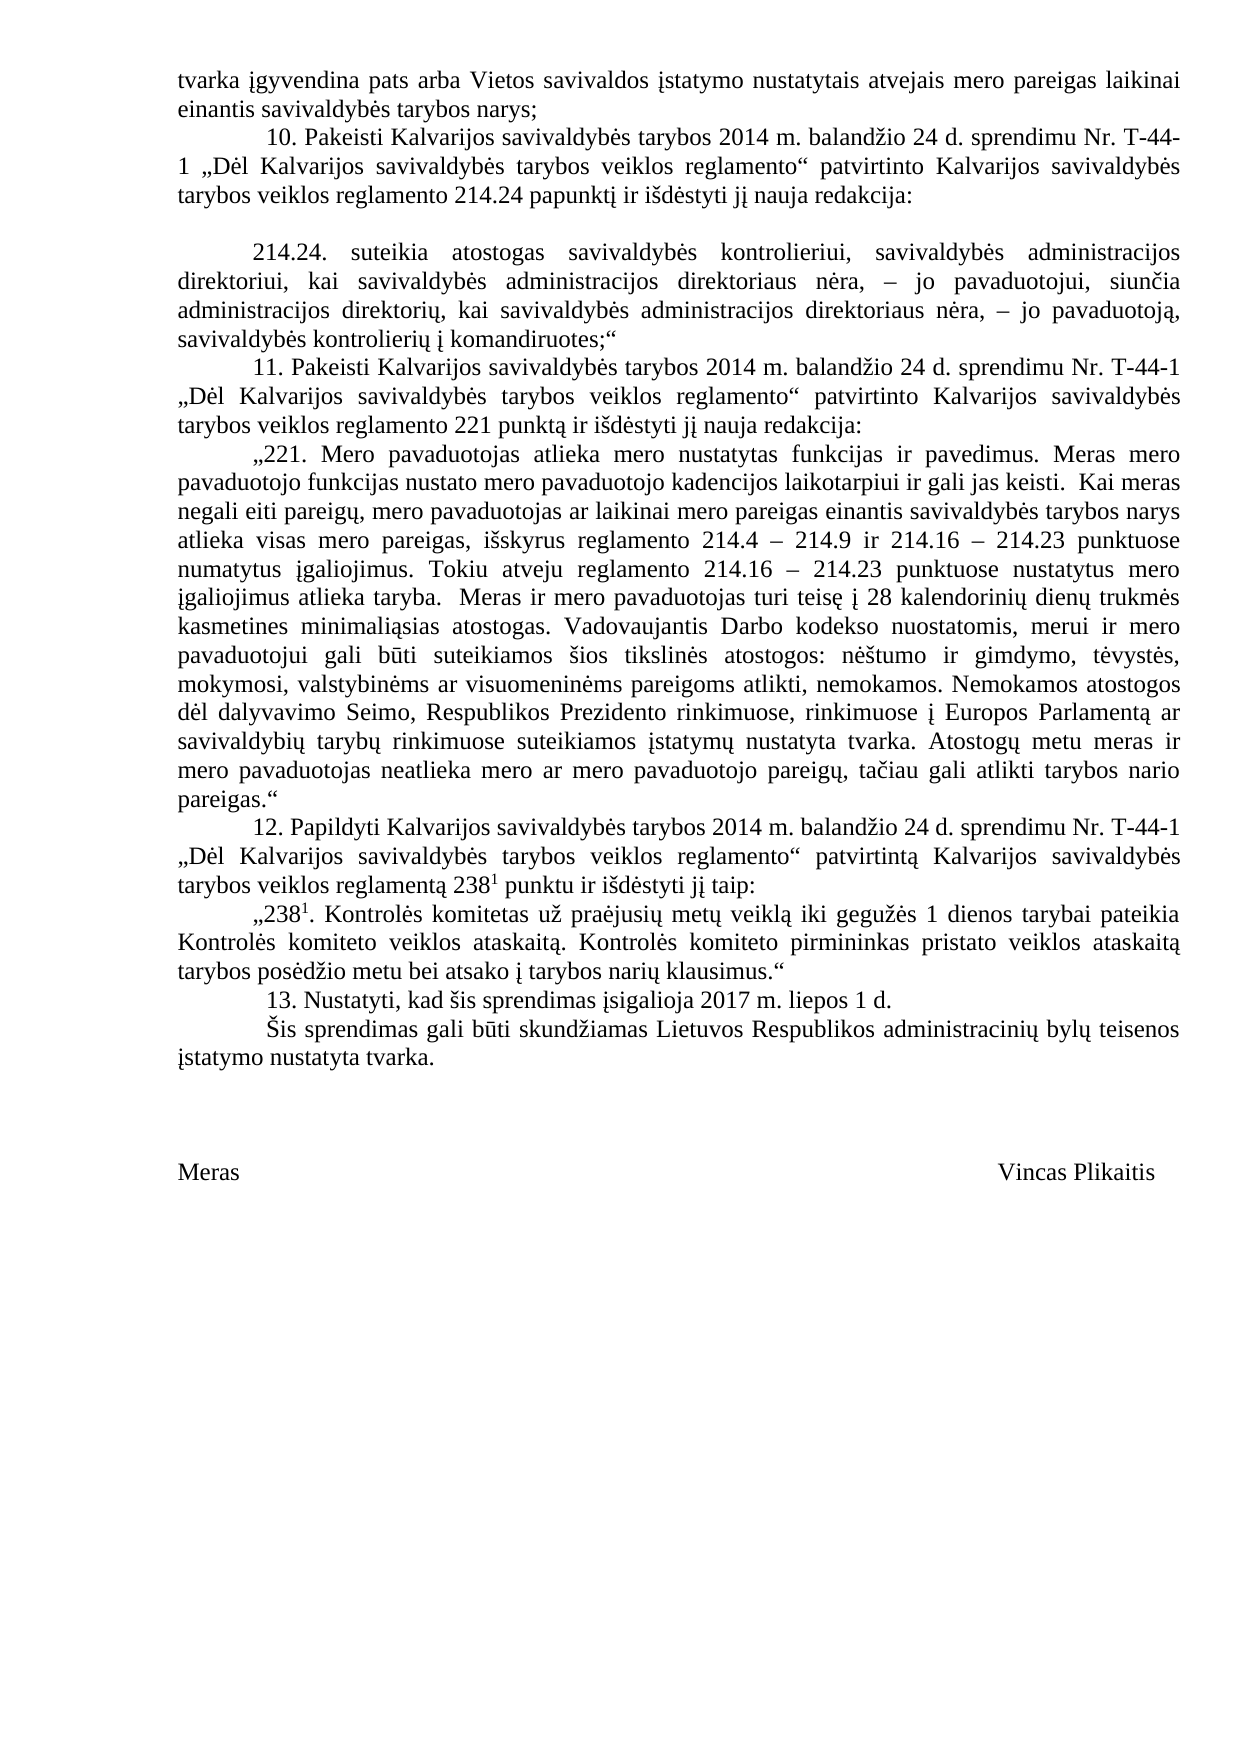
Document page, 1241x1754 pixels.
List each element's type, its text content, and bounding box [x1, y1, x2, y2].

text Šis sprendimas gali būti skundžiamas Lietuvos Respublikos administracinių bylų teisenos įstatymo nustatyta tvarka. [177, 1014, 1181, 1071]
text tvarka įgyvendina pats arba Vietos savivaldos įstatymo nustatytais atvejais mero pareigas laikinai einantis savivaldybės tarybos narys; [177, 65, 1181, 122]
text 13. Nustatyti, kad šis sprendimas įsigalioja 2017 m. liepos 1 d. [177, 985, 1181, 1014]
text „2381. Kontrolės komitetas už praėjusių metų veiklą iki gegužės 1 dienos tarybai pateikia Kontrolės komiteto veiklos ataskaitą. Kontrolės komiteto pirmininkas pristato veiklos ataskaitą tarybos posėdžio metu bei atsako į tarybos narių klausimus.“ [177, 899, 1181, 985]
text 10. Pakeisti Kalvarijos savivaldybės tarybos 2014 m. balandžio 24 d. sprendimu Nr. T-44-1 „Dėl Kalvarijos savivaldybės tarybos veiklos reglamento“ patvirtinto Kalvarijos savivaldybės tarybos veiklos reglamento 214.24 papunktį ir išdėstyti jį nauja redakcija: [177, 122, 1181, 209]
text 12. Papildyti Kalvarijos savivaldybės tarybos 2014 m. balandžio 24 d. sprendimu Nr. T-44-1 „Dėl Kalvarijos savivaldybės tarybos veiklos reglamento“ patvirtintą Kalvarijos savivaldybės tarybos veiklos reglamentą 2381 punktu ir išdėstyti jį taip: [177, 812, 1181, 899]
text 214.24. suteikia atostogas savivaldybės kontrolieriui, savivaldybės administracijos direktoriui, kai savivaldybės administracijos direktoriaus nėra, – jo pavaduotojui, siunčia administracijos direktorių, kai savivaldybės administracijos direktoriaus nėra, – jo pavaduotoją, savivaldybės kontrolierių į komandiruotes;“ [177, 237, 1181, 352]
text Meras Vincas Plikaitis [177, 1157, 1181, 1186]
text 11. Pakeisti Kalvarijos savivaldybės tarybos 2014 m. balandžio 24 d. sprendimu Nr. T-44-1 „Dėl Kalvarijos savivaldybės tarybos veiklos reglamento“ patvirtinto Kalvarijos savivaldybės tarybos veiklos reglamento 221 punktą ir išdėstyti jį nauja redakcija: [177, 352, 1181, 439]
text „221. Mero pavaduotojas atlieka mero nustatytas funkcijas ir pavedimus. Meras mero pavaduotojo funkcijas nustato mero pavaduotojo kadencijos laikotarpiui ir gali jas keisti. Kai meras negali eiti pareigų, mero pavaduotojas ar laikinai mero pareigas einantis savivaldybės tarybos narys atlieka visas mero pareigas, išskyrus reglamento 214.4 – 214.9 ir 214.16 – 214.23 punktuose numatytus įgaliojimus. Tokiu atveju reglamento 214.16 – 214.23 punktuose nustatytus mero įgaliojimus atlieka taryba. Meras ir mero pavaduotojas turi teisę į 28 kalendorinių dienų trukmės kasmetines minimaliąsias atostogas. Vadovaujantis Darbo kodekso nuostatomis, merui ir mero pavaduotojui gali būti suteikiamos šios tikslinės atostogos: nėštumo ir gimdymo, tėvystės, mokymosi, valstybinėms ar visuomeninėms pareigoms atlikti, nemokamos. Nemokamos atostogos dėl dalyvavimo Seimo, Respublikos Prezidento rinkimuose, rinkimuose į Europos Parlamentą ar savivaldybių tarybų rinkimuose suteikiamos įstatymų nustatyta tvarka. Atostogų metu meras ir mero pavaduotojas neatlieka mero ar mero pavaduotojo pareigų, tačiau gali atlikti tarybos nario pareigas.“ [177, 439, 1181, 812]
